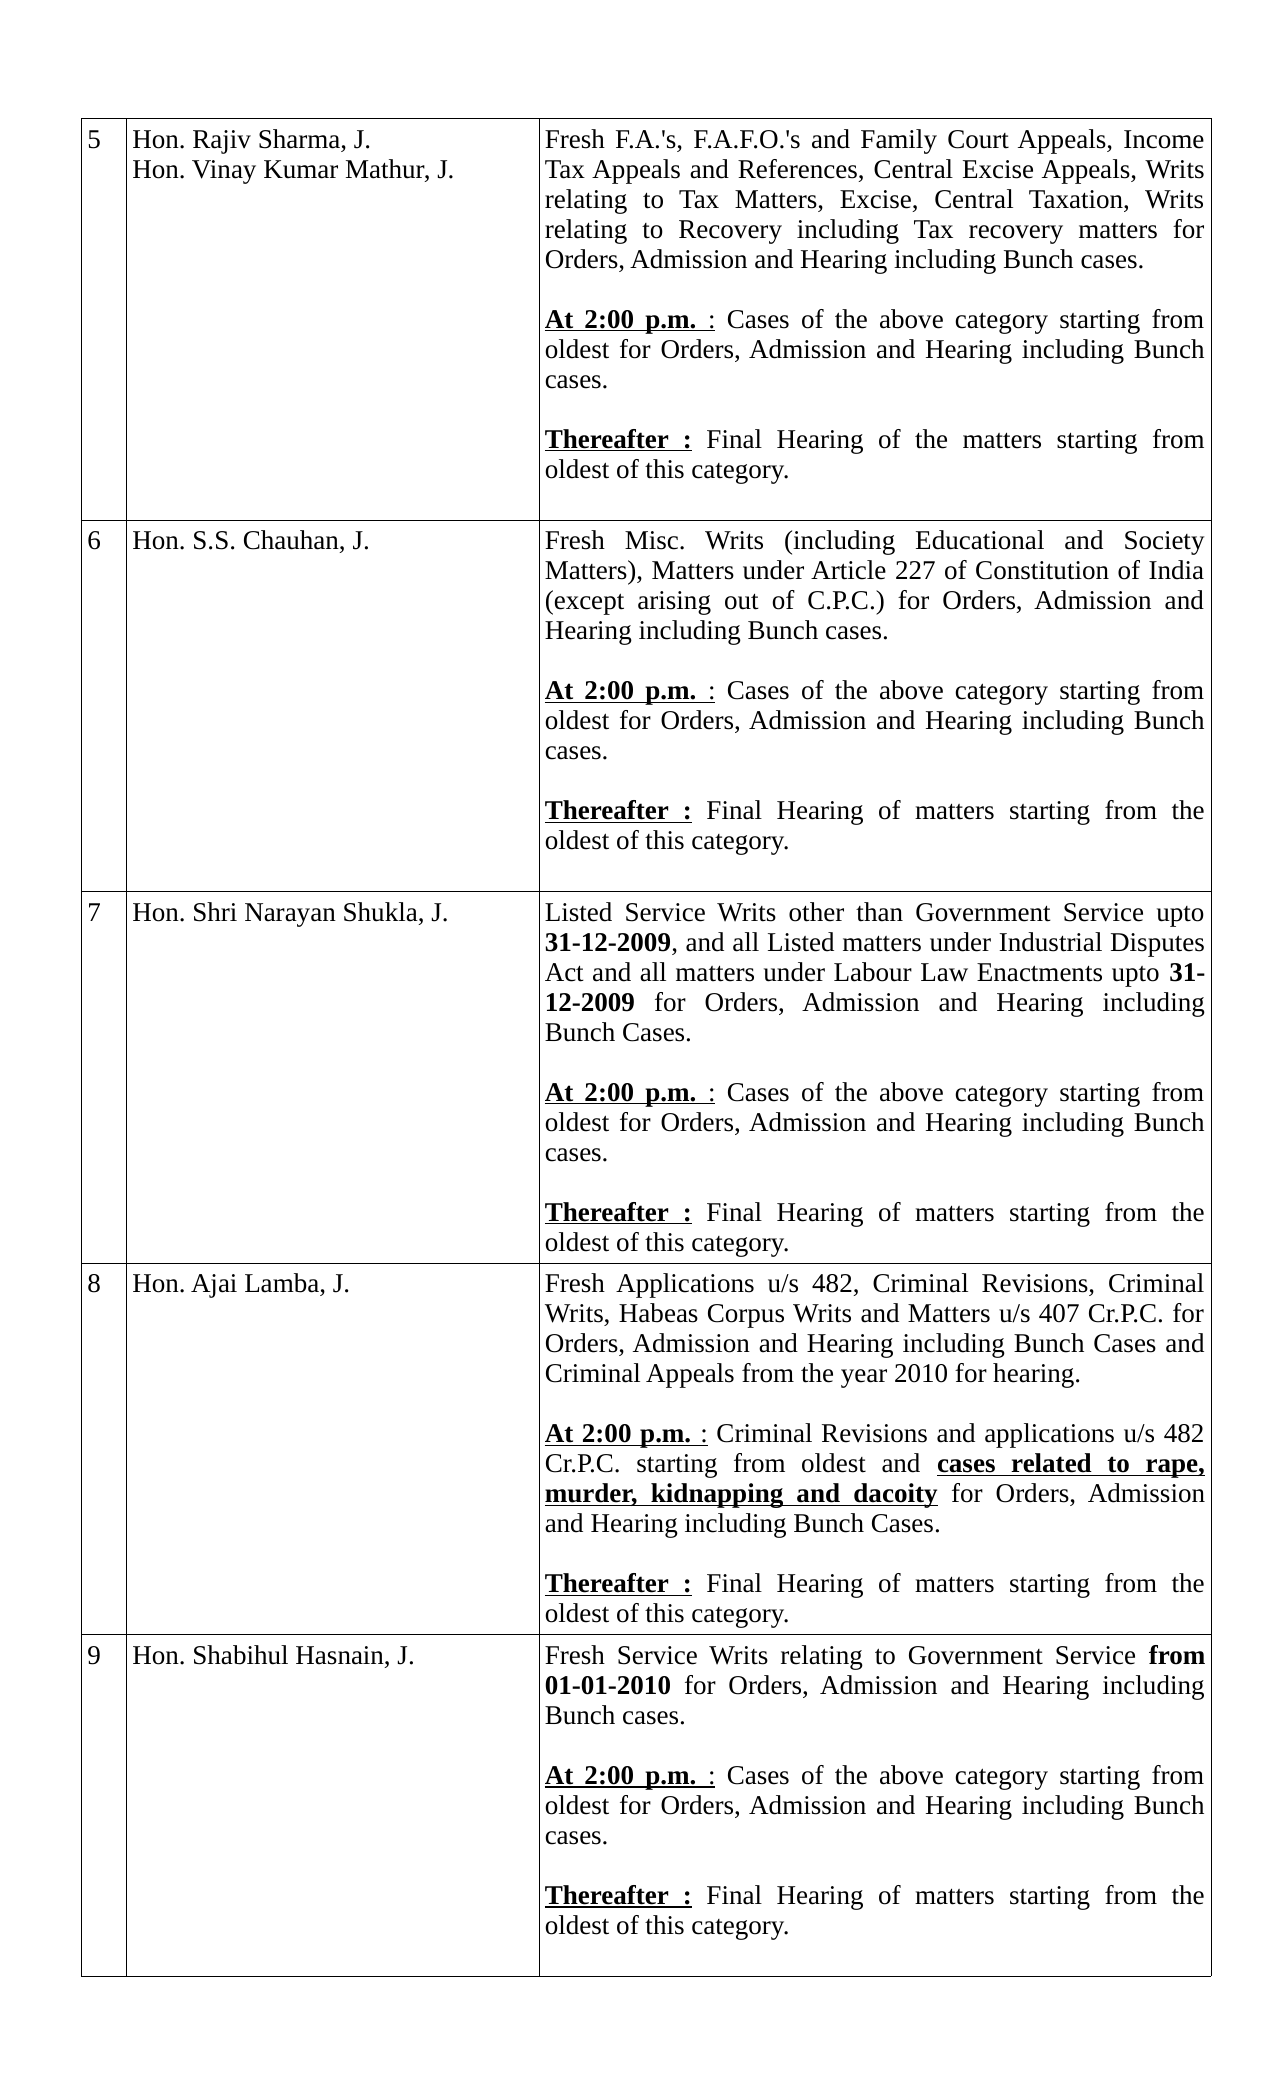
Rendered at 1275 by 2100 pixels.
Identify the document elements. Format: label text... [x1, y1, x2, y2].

table_cell Hon. Ajai Lamba, J. [127, 1264, 539, 1634]
table_cell Hon. Shabihul Hasnain, J. [127, 1635, 539, 1976]
table_cell 5 [82, 119, 126, 520]
table_cell Fresh Misc. Writs (including Educational and Society Matters), Matters under Article 227 of Constitution of India (except arising out of C.P.C.) for Orders, Admission and Hearing including Bunch cases. At 2:00 p.m. : Cases of the above category starting from oldest for Orders, Admission and Hearing including Bunch cases. Thereafter : Final Hearing of matters starting from the oldest of this category. [540, 521, 1211, 891]
table_cell 9 [82, 1635, 126, 1976]
table_cell Hon. Shri Narayan Shukla, J. [127, 892, 539, 1263]
table_cell 7 [82, 892, 126, 1263]
table_cell Hon. Rajiv Sharma, J. Hon. Vinay Kumar Mathur, J. [127, 119, 539, 520]
table_cell 6 [82, 521, 126, 891]
table_cell 8 [82, 1264, 126, 1634]
table_cell Fresh F.A.'s, F.A.F.O.'s and Family Court Appeals, Income Tax Appeals and References, Central Excise Appeals, Writs relating to Tax Matters, Excise, Central Taxation, Writs relating to Recovery including Tax recovery matters for Orders, Admission and Hearing including Bunch cases. At 2:00 p.m. : Cases of the above category starting from oldest for Orders, Admission and Hearing including Bunch cases. Thereafter : Final Hearing of the matters starting from oldest of this category. [540, 119, 1211, 520]
table_cell Fresh Service Writs relating to Government Service from 01-01-2010 for Orders, Admission and Hearing including Bunch cases. At 2:00 p.m. : Cases of the above category starting from oldest for Orders, Admission and Hearing including Bunch cases. Thereafter : Final Hearing of matters starting from the oldest of this category. [540, 1635, 1211, 1976]
table_cell Hon. S.S. Chauhan, J. [127, 521, 539, 891]
table_cell Fresh Applications u/s 482, Criminal Revisions, Criminal Writs, Habeas Corpus Writs and Matters u/s 407 Cr.P.C. for Orders, Admission and Hearing including Bunch Cases and Criminal Appeals from the year 2010 for hearing. At 2:00 p.m. : Criminal Revisions and applications u/s 482 Cr.P.C. starting from oldest and cases related to rape, murder, kidnapping and dacoity for Orders, Admission and Hearing including Bunch Cases. Thereafter : Final Hearing of matters starting from the oldest of this category. [540, 1264, 1211, 1634]
table_cell Listed Service Writs other than Government Service upto 31-12-2009, and all Listed matters under Industrial Disputes Act and all matters under Labour Law Enactments upto 31-12-2009 for Orders, Admission and Hearing including Bunch Cases. At 2:00 p.m. : Cases of the above category starting from oldest for Orders, Admission and Hearing including Bunch cases. Thereafter : Final Hearing of matters starting from the oldest of this category. [540, 892, 1211, 1263]
